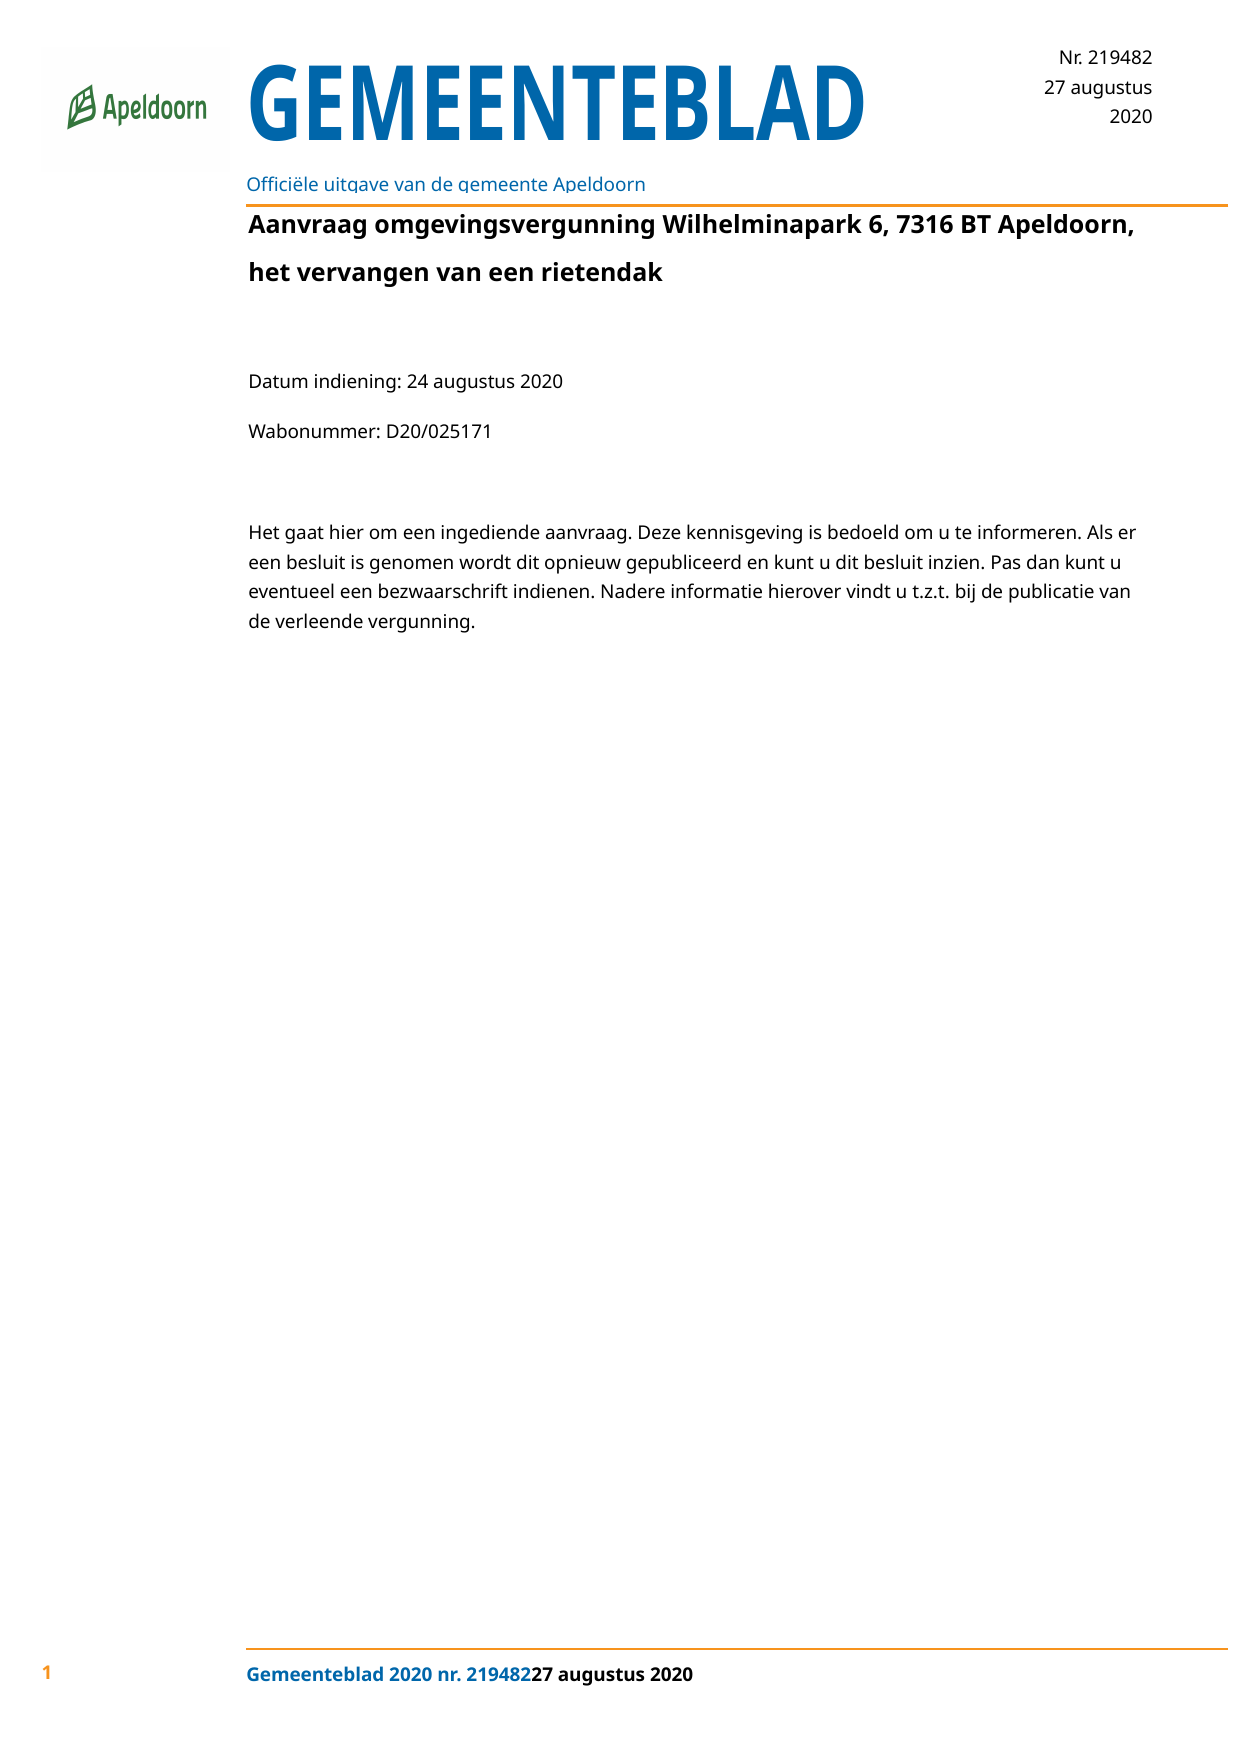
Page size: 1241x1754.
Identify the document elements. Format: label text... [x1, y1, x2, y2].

text Wabonummer: D20/025171 [248, 419, 1152, 444]
picture [41, 47, 231, 172]
text Datum indiening: 24 augustus 2020 [248, 368, 1152, 394]
text Het gaat hier om een ingediende aanvraag. Deze kennisgeving is bedoeld om u te informeren. Als er een besluit is genomen wordt dit opnieuw gepubliceerd en kunt u dit besluit inzien. Pas dan kunt u eventueel een bezwaarschrift indienen. Nadere informatie hierover vindt u t.z.t. bij de publicatie van de verleende vergunning. [248, 519, 1152, 634]
text Aanvraag omgevingsvergunning Wilhelminapark 6, 7316 BT Apeldoorn, het vervangen van een rietendak [248, 207, 1152, 288]
